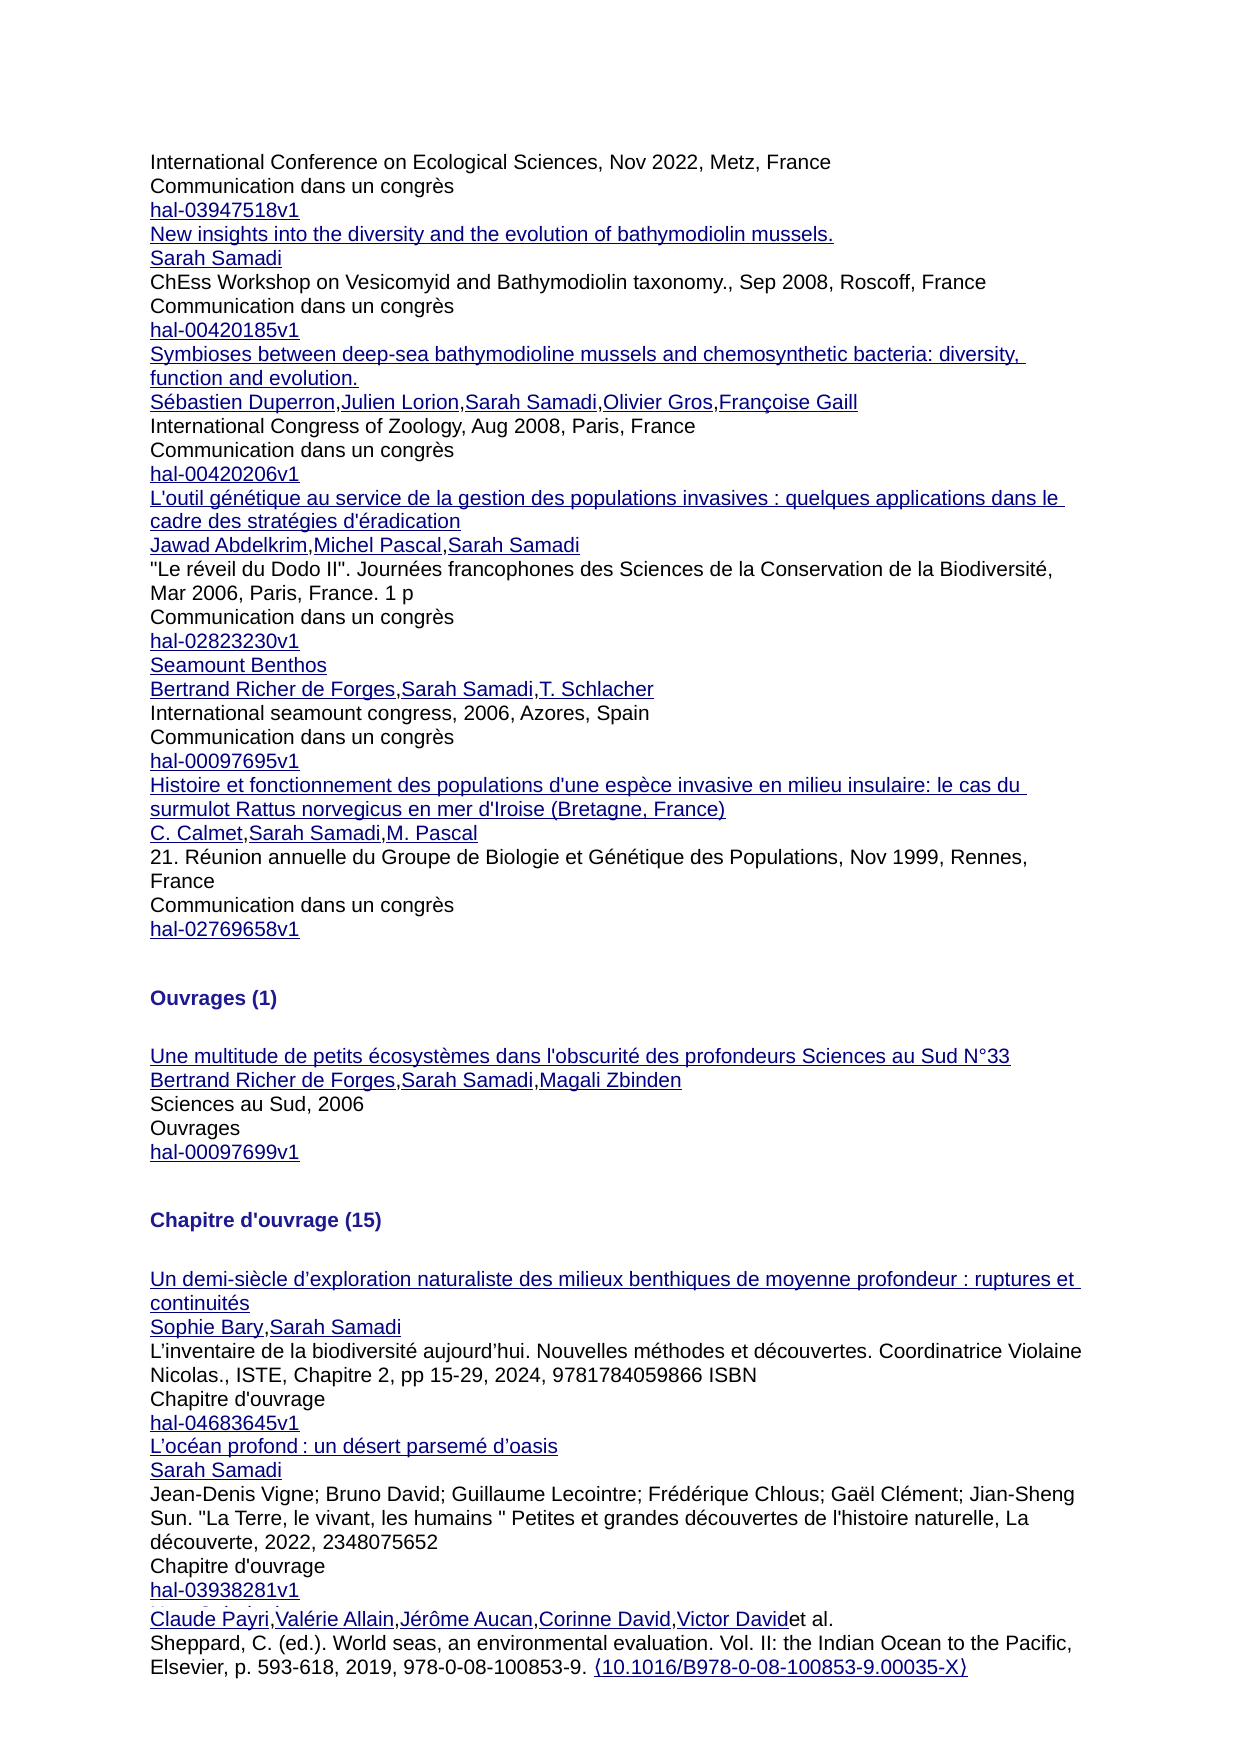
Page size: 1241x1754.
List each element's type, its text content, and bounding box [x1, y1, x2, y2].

table_cell L’océan profond : un désert parsemé d’oasis Sarah Samadi Jean-Denis Vigne; Bruno David; Guillaume Lecointre; Frédérique Chlous; Gaël Clément; Jian-Sheng Sun. "La Terre, le vivant, les humains " Petites et grandes découvertes de l'histoire naturelle, La découverte, 2022, 2348075652 Chapitre d'ouvrage hal-03938281v1 [150, 1434, 1090, 1602]
table_cell L'outil génétique au service de la gestion des populations invasives : quelques applications dans le cadre des stratégies d'éradication Jawad Abdelkrim,Michel Pascal,Sarah Samadi "Le réveil du Dodo II". Journées francophones des Sciences de la Conservation de la Biodiversité, Mar 2006, Paris, France. 1 p Communication dans un congrès hal-02823230v1 [150, 485, 1090, 653]
table_header Holobiont diversity in heterogeneous and anthropized marine environments D. Aurelle,Christelle Desnues,Stephane Sartoretto,Emma Rozis,Sonia Bouchardet al. Ecology and Evolution: New perspectives and societal challenges, SFE² GfÖ EEF Joint meeting, International Conference on Ecological Sciences, Nov 2022, Metz, France Communication dans un congrès hal-03947518v1 [150, 150, 1090, 222]
subtitle Ouvrages (1) [150, 985, 1090, 1009]
table_header Une multitude de petits écosystèmes dans l'obscurité des profondeurs Sciences au Sud N°33 Bertrand Richer de Forges,Sarah Samadi,Magali Zbinden Sciences au Sud, 2006 Ouvrages hal-00097699v1 [150, 1044, 1090, 1163]
table_header Un demi-siècle d’exploration naturaliste des milieux benthiques de moyenne profondeur : ruptures et continuités Sophie Bary,Sarah Samadi L’inventaire de la biodiversité aujourd’hui. Nouvelles méthodes et découvertes. Coordinatrice Violaine Nicolas., ISTE, Chapitre 2, pp 15-29, 2024, 9781784059866 ISBN Chapitre d'ouvrage hal-04683645v1 [150, 1267, 1090, 1434]
table_cell New insights into the diversity and the evolution of bathymodiolin mussels. Sarah Samadi ChEss Workshop on Vesicomyid and Bathymodiolin taxonomy., Sep 2008, Roscoff, France Communication dans un congrès hal-00420185v1 [150, 222, 1090, 342]
table_cell Histoire et fonctionnement des populations d'une espèce invasive en milieu insulaire: le cas du surmulot Rattus norvegicus en mer d'Iroise (Bretagne, France) C. Calmet,Sarah Samadi,M. Pascal 21. Réunion annuelle du Groupe de Biologie et Génétique des Populations, Nov 1999, Rennes, France Communication dans un congrès hal-02769658v1 [150, 773, 1090, 941]
subtitle Chapitre d'ouvrage (15) [150, 1208, 1090, 1232]
table_cell Seamount Benthos Bertrand Richer de Forges,Sarah Samadi,T. Schlacher International seamount congress, 2006, Azores, Spain Communication dans un congrès hal-00097695v1 [150, 653, 1090, 773]
table_cell New Caledonia Claude Payri,Valérie Allain,Jérôme Aucan,Corinne David,Victor Davidet al. Sheppard, C. (ed.). World seas, an environmental evaluation. Vol. II: the Indian Ocean to the Pacific, Elsevier, p. 593-618, 2019, 978-0-08-100853-9. ⟨10.1016/B978-0-08-100853-9.00035-X⟩ [150, 1602, 1090, 1679]
table_cell Symbioses between deep-sea bathymodioline mussels and chemosynthetic bacteria: diversity, function and evolution. Sébastien Duperron,Julien Lorion,Sarah Samadi,Olivier Gros,Françoise Gaill International Congress of Zoology, Aug 2008, Paris, France Communication dans un congrès hal-00420206v1 [150, 342, 1090, 485]
